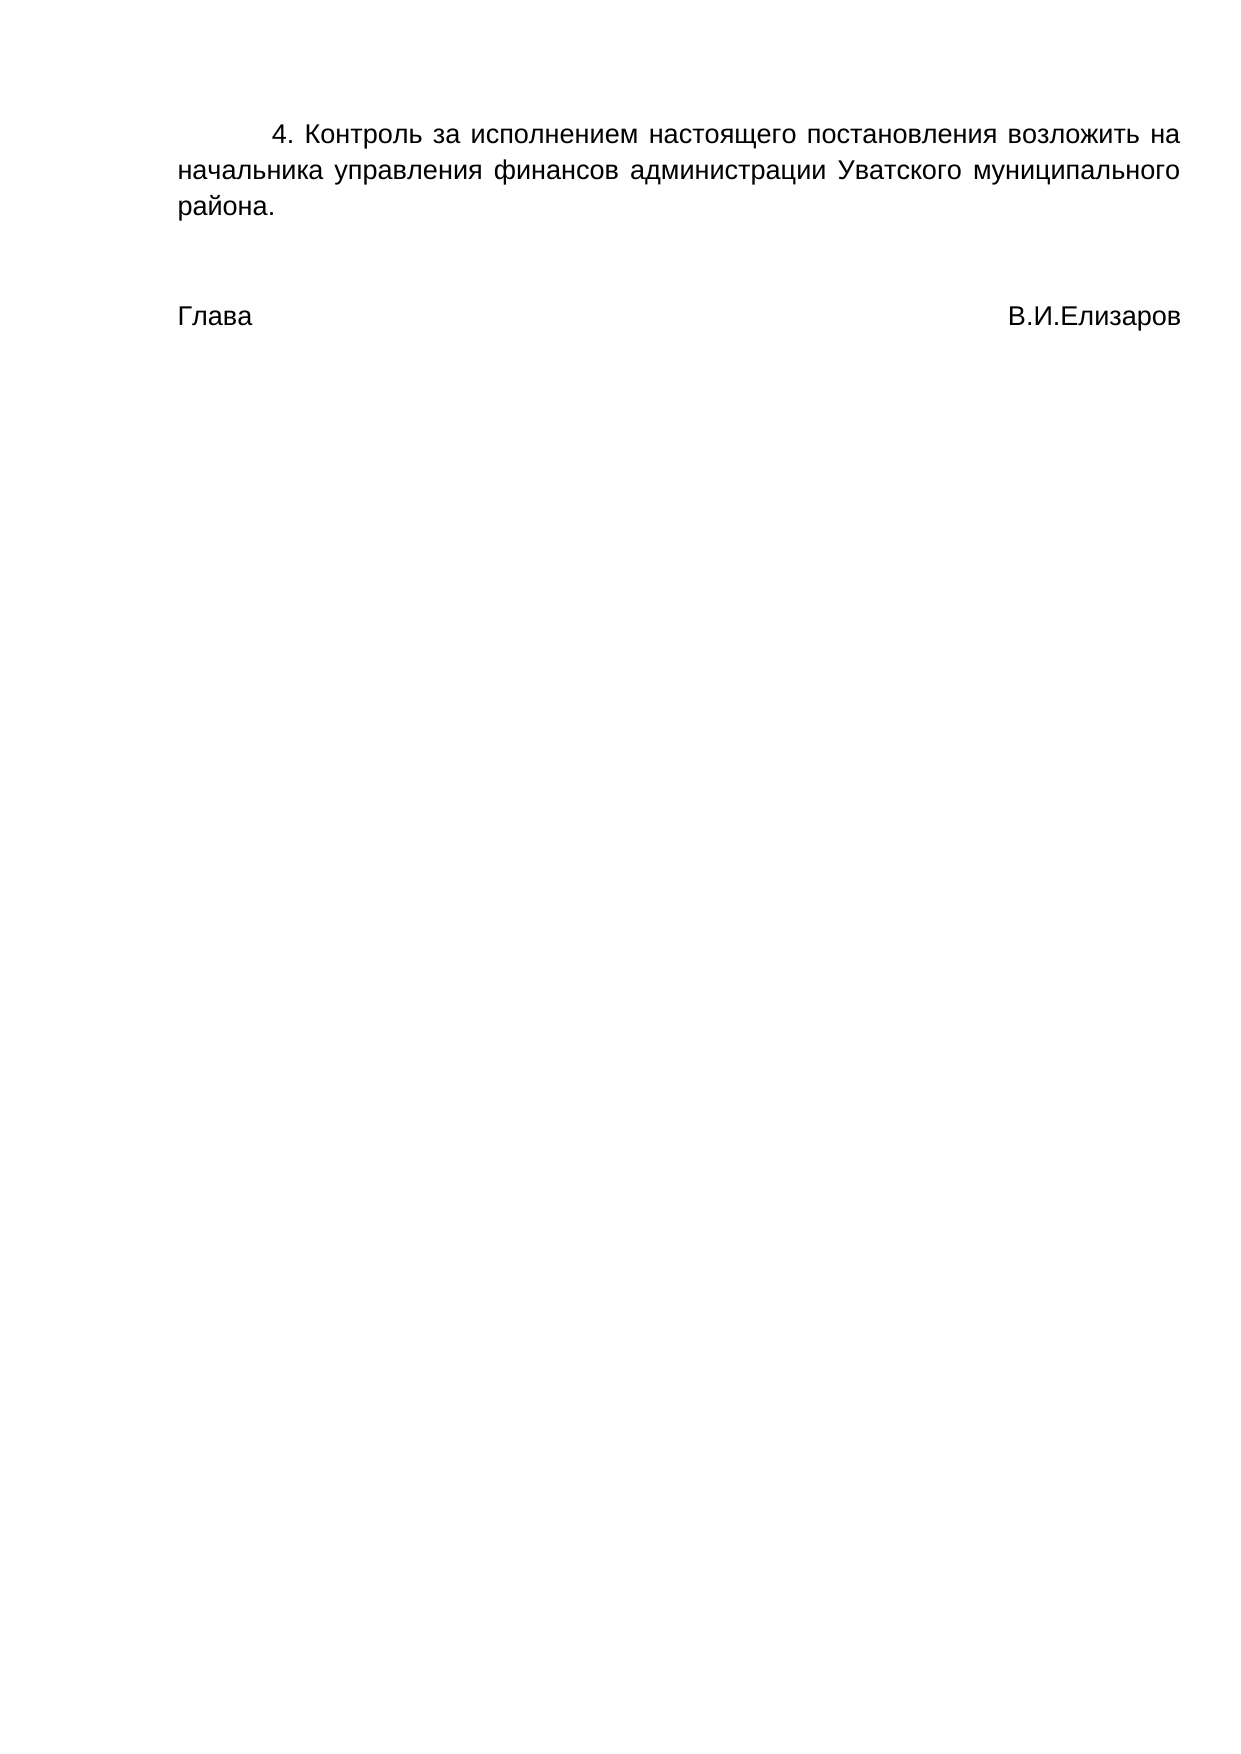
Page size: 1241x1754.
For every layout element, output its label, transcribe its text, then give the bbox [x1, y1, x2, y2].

text 4. Контроль за исполнением настоящего постановления возложить на начальника управления финансов администрации Уватского муниципального района. [177, 118, 1181, 221]
text Глава В.И.Елизаров [177, 300, 1181, 331]
